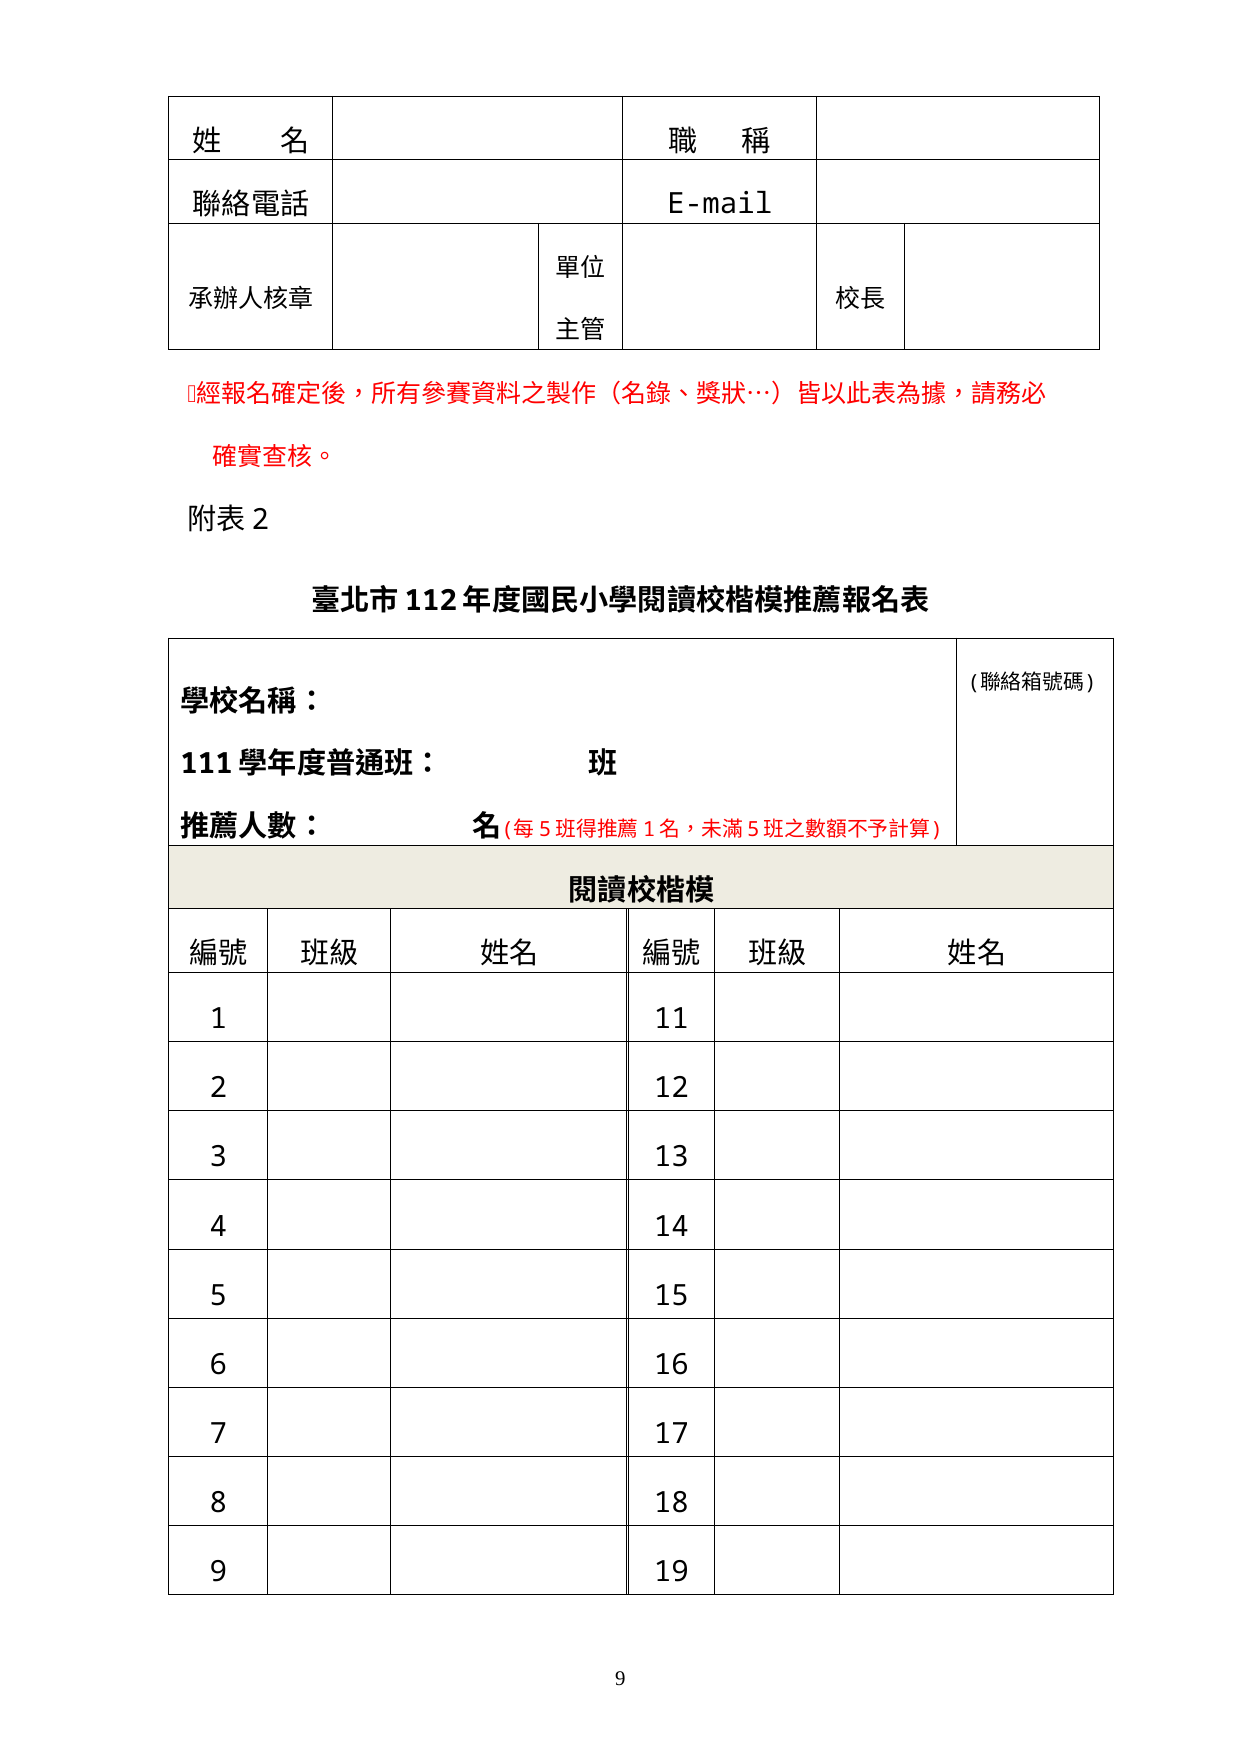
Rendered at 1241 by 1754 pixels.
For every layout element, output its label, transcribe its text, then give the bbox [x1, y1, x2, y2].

table_cell 4 [169, 1180, 267, 1248]
table_cell 16 [629, 1319, 714, 1387]
table_cell 姓 名 [169, 97, 332, 159]
table_cell 職 稱 [623, 97, 816, 159]
table_cell 13 [629, 1111, 714, 1179]
table_cell 2 [169, 1042, 267, 1110]
table_cell 3 [169, 1111, 267, 1179]
table_cell 12 [629, 1042, 714, 1110]
table_header (聯絡箱號碼) [957, 639, 1113, 845]
table_cell [268, 1457, 390, 1525]
table_cell 8 [169, 1457, 267, 1525]
table_cell [268, 1319, 390, 1387]
table_cell 編號 [169, 909, 267, 972]
table_cell [391, 1111, 626, 1179]
table_cell [715, 1319, 839, 1387]
table_cell 6 [169, 1319, 267, 1387]
table_cell [391, 1250, 626, 1318]
table_cell [840, 1319, 1113, 1387]
table_cell 姓名 [840, 909, 1113, 972]
table_cell 7 [169, 1388, 267, 1456]
table_cell 編號 [629, 909, 714, 972]
table_cell [268, 1526, 390, 1594]
table_cell [840, 973, 1113, 1041]
table_cell [268, 1111, 390, 1179]
table_cell [840, 1388, 1113, 1456]
table_cell 班級 [268, 909, 390, 972]
text 經報名確定後，所有參賽資料之製作（名錄、獎狀…）皆以此表為據，請務必確實查核。 [187, 350, 1053, 475]
table_cell [905, 224, 1099, 349]
table_cell [391, 1042, 626, 1110]
table_cell 校長 [817, 224, 904, 349]
table_cell 姓名 [391, 909, 626, 972]
table_cell 9 [169, 1526, 267, 1594]
table_header 學校名稱： 111學年度普通班： 班 推薦人數： 名(每5班得推薦1名，未滿5班之數額不予計算) [169, 639, 956, 845]
table_cell [715, 1250, 839, 1318]
table_cell 單位主管 [539, 224, 622, 349]
table_cell [391, 1526, 626, 1594]
table_cell [715, 1111, 839, 1179]
table_cell 1 [169, 973, 267, 1041]
table_cell 聯絡電話 [169, 160, 332, 223]
table_cell [268, 1042, 390, 1110]
table_cell [840, 1111, 1113, 1179]
table_cell [391, 1457, 626, 1525]
table_cell [715, 1526, 839, 1594]
table_cell [840, 1250, 1113, 1318]
table_cell [391, 1180, 626, 1248]
table_cell [391, 1319, 626, 1387]
table_cell E-mail [623, 160, 816, 223]
text 臺北市112年度國民小學閱讀校楷模推薦報名表 [187, 556, 1053, 619]
table_cell [333, 160, 622, 223]
table_cell [840, 1180, 1113, 1248]
table_cell [623, 224, 816, 349]
table_cell [840, 1042, 1113, 1110]
table_cell 11 [629, 973, 714, 1041]
table_cell [840, 1526, 1113, 1594]
table_cell [715, 1180, 839, 1248]
table_cell [817, 160, 1099, 223]
table_cell [268, 1180, 390, 1248]
table_cell 承辦人核章 [169, 224, 332, 349]
table_cell [391, 973, 626, 1041]
table_cell 5 [169, 1250, 267, 1318]
table_cell [715, 973, 839, 1041]
table_cell [268, 973, 390, 1041]
table_cell [333, 224, 538, 349]
table_cell [715, 1042, 839, 1110]
table_cell [817, 97, 1099, 159]
table_cell 18 [629, 1457, 714, 1525]
table_cell [268, 1388, 390, 1456]
table_cell [333, 97, 622, 159]
table_cell [715, 1457, 839, 1525]
table_cell 14 [629, 1180, 714, 1248]
table_cell [391, 1388, 626, 1456]
table_cell [268, 1250, 390, 1318]
table_cell 15 [629, 1250, 714, 1318]
table_cell 19 [629, 1526, 714, 1594]
table_cell 班級 [715, 909, 839, 972]
table_cell 閱讀校楷模 [169, 846, 1113, 908]
table_cell 17 [629, 1388, 714, 1456]
table_cell [715, 1388, 839, 1456]
text 附表2 [187, 475, 1053, 537]
table_cell [840, 1457, 1113, 1525]
